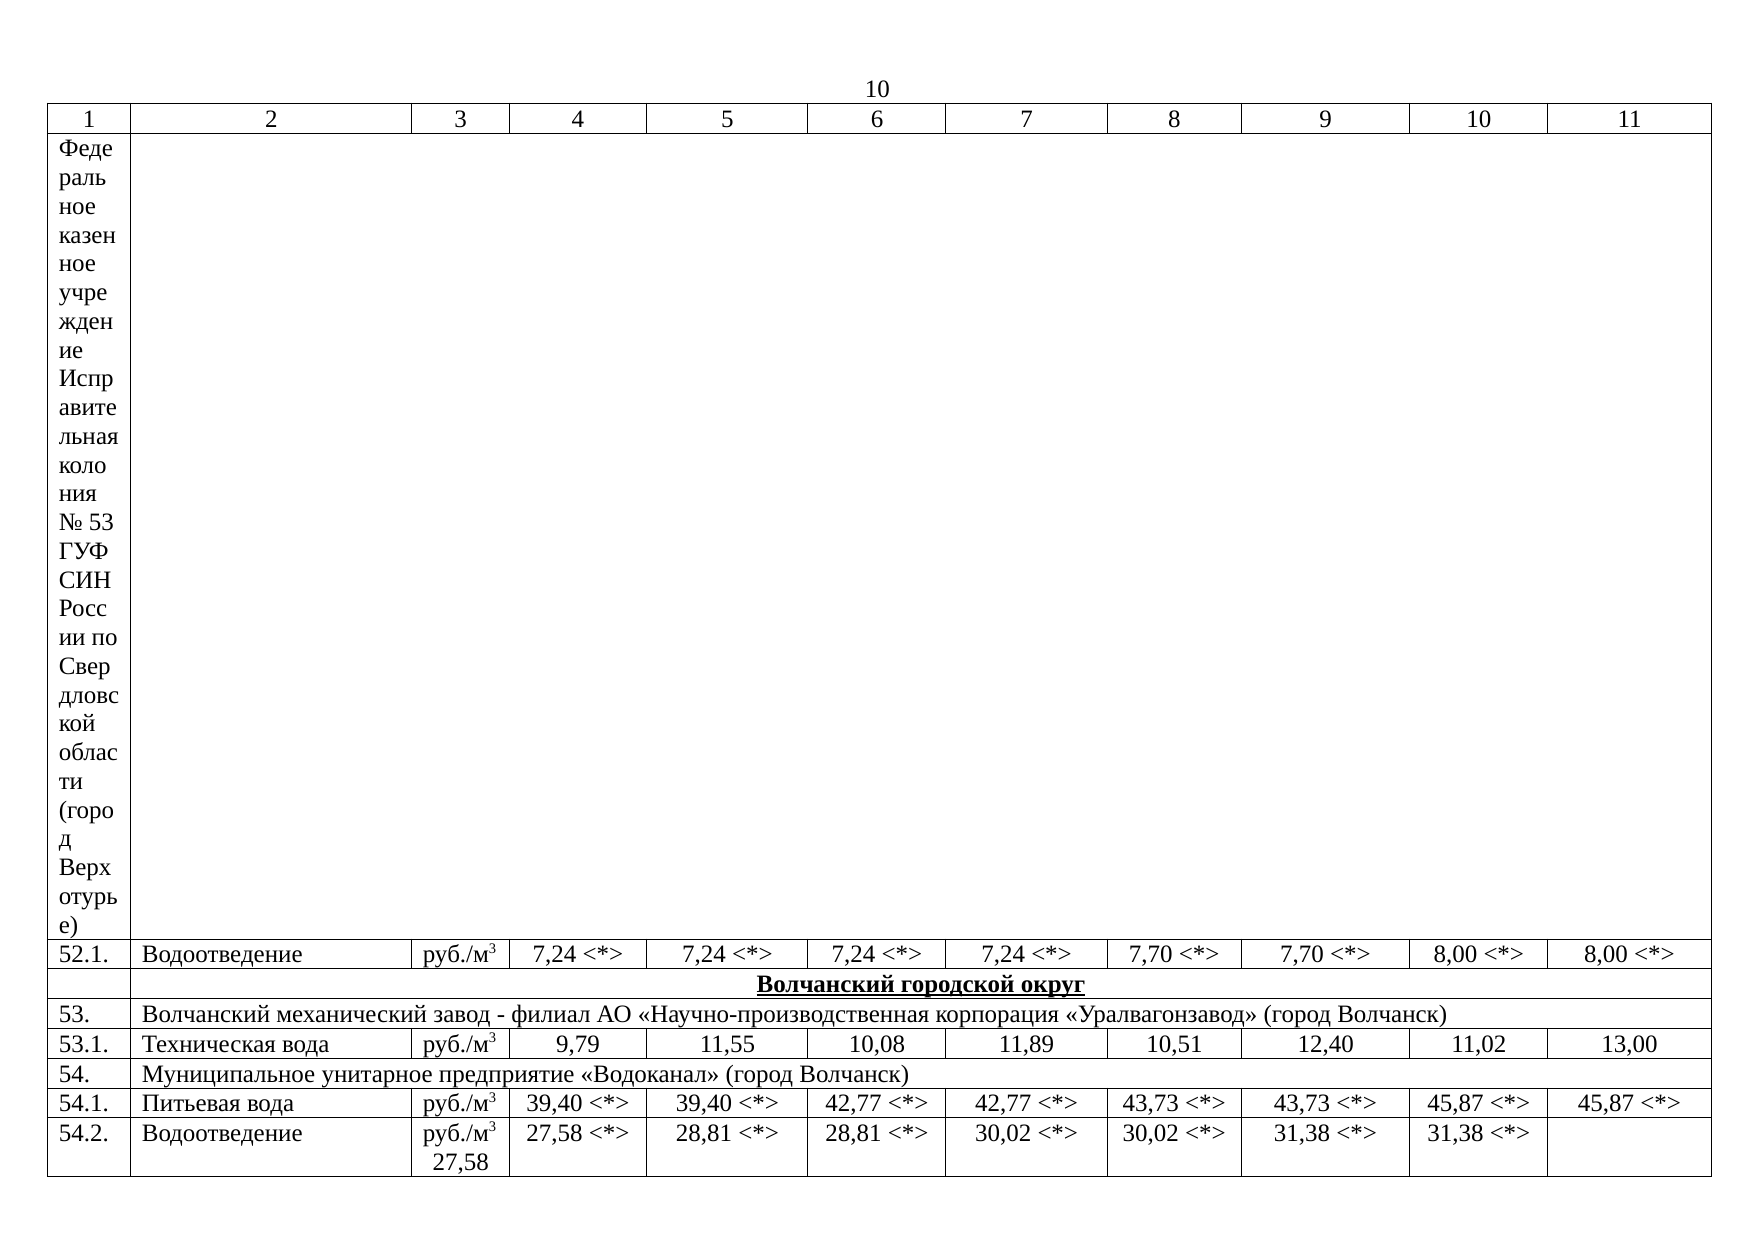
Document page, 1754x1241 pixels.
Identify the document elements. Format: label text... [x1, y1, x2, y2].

table_cell Волчанский механический завод - филиал АО «Научно-производственная корпорация «Уралвагонзавод» (город Волчанск) [131, 999, 1711, 1028]
table_cell [1548, 1118, 1711, 1176]
table_cell Волчанский городской округ [131, 969, 1711, 998]
table_header 4 [510, 104, 646, 132]
table_cell 45,87 <*> [1548, 1089, 1711, 1117]
table_cell 10,08 [808, 1029, 945, 1058]
table_cell 12,40 [1242, 1029, 1409, 1058]
table_cell 11,55 [647, 1029, 807, 1058]
table_cell руб./м3 [412, 1089, 509, 1117]
table_header 2 [131, 104, 411, 132]
table_cell 31,38 <*> [1410, 1118, 1547, 1176]
table_cell руб./м3 [412, 940, 509, 968]
table_cell 28,81 <*> [808, 1118, 945, 1176]
table_cell [1712, 968, 1754, 998]
table_cell [1712, 1088, 1754, 1117]
table_cell 42,77 <*> [946, 1089, 1107, 1117]
table_cell Питьевая вода [131, 1089, 411, 1117]
table_header 8 [1108, 104, 1241, 132]
table_cell [1712, 998, 1754, 1028]
table_cell 9,79 [510, 1029, 646, 1058]
table_cell руб./м3 27,58 [412, 1118, 509, 1176]
table_cell [131, 134, 1711, 938]
table_cell 7,24 <*> [510, 940, 646, 968]
table_cell 7,70 <*> [1242, 940, 1409, 968]
table_cell [1712, 1058, 1754, 1087]
table_cell Муниципальное унитарное предприятие «Водоканал» (город Волчанск) [131, 1059, 1711, 1087]
table_header 1 [48, 104, 130, 132]
table_cell 7,24 <*> [808, 940, 945, 968]
table_cell 39,40 <*> [647, 1089, 807, 1117]
table_cell 7,24 <*> [946, 940, 1107, 968]
table_cell 11,02 [1410, 1029, 1547, 1058]
table_cell [48, 1059, 130, 1087]
table_cell [1712, 1028, 1754, 1058]
table_cell Водоотведение [131, 1118, 411, 1176]
table_header 3 [412, 104, 509, 132]
table_cell [48, 1118, 130, 1176]
table_cell 8,00 <*> [1410, 940, 1547, 968]
table_cell Водоотведение [131, 940, 411, 968]
table_cell 31,38 <*> [1242, 1118, 1409, 1176]
table_cell 30,02 <*> [946, 1118, 1107, 1176]
table_header 6 [808, 104, 945, 132]
table_cell [1712, 939, 1754, 968]
table_cell 8,00 <*> [1548, 940, 1711, 968]
table_cell Техническая вода [131, 1029, 411, 1058]
table_cell 42,77 <*> [808, 1089, 945, 1117]
table_cell [48, 1029, 130, 1058]
table_header 5 [647, 104, 807, 132]
table_header 7 [946, 104, 1107, 132]
table_cell [1712, 133, 1754, 938]
table_cell 10,51 [1108, 1029, 1241, 1058]
table_header 11 [1548, 104, 1711, 132]
table_cell [48, 999, 130, 1028]
table_cell 43,73 <*> [1242, 1089, 1409, 1117]
table_cell 28,81 <*> [647, 1118, 807, 1176]
table_cell [48, 940, 130, 968]
table_header 10 [1410, 104, 1547, 132]
table_cell [48, 969, 130, 998]
table_cell 39,40 <*> [510, 1089, 646, 1117]
table_cell 7,24 <*> [647, 940, 807, 968]
table_cell 7,70 <*> [1108, 940, 1241, 968]
table_cell 45,87 <*> [1410, 1089, 1547, 1117]
table_cell 13,00 [1548, 1029, 1711, 1058]
table_cell 11,89 [946, 1029, 1107, 1058]
table_cell Федеральное казенное учреждение Исправительная колония № 53 ГУФСИН России по Свердловской области (город Верхотурье) [48, 134, 130, 938]
table_cell 43,73 <*> [1108, 1089, 1241, 1117]
table_cell руб./м3 [412, 1029, 509, 1058]
table_cell 27,58 <*> [510, 1118, 646, 1176]
table_header [1712, 103, 1754, 132]
table_cell [48, 1089, 130, 1117]
table_header 9 [1242, 104, 1409, 132]
table_cell 30,02 <*> [1108, 1118, 1241, 1176]
table_cell [1712, 1117, 1754, 1176]
